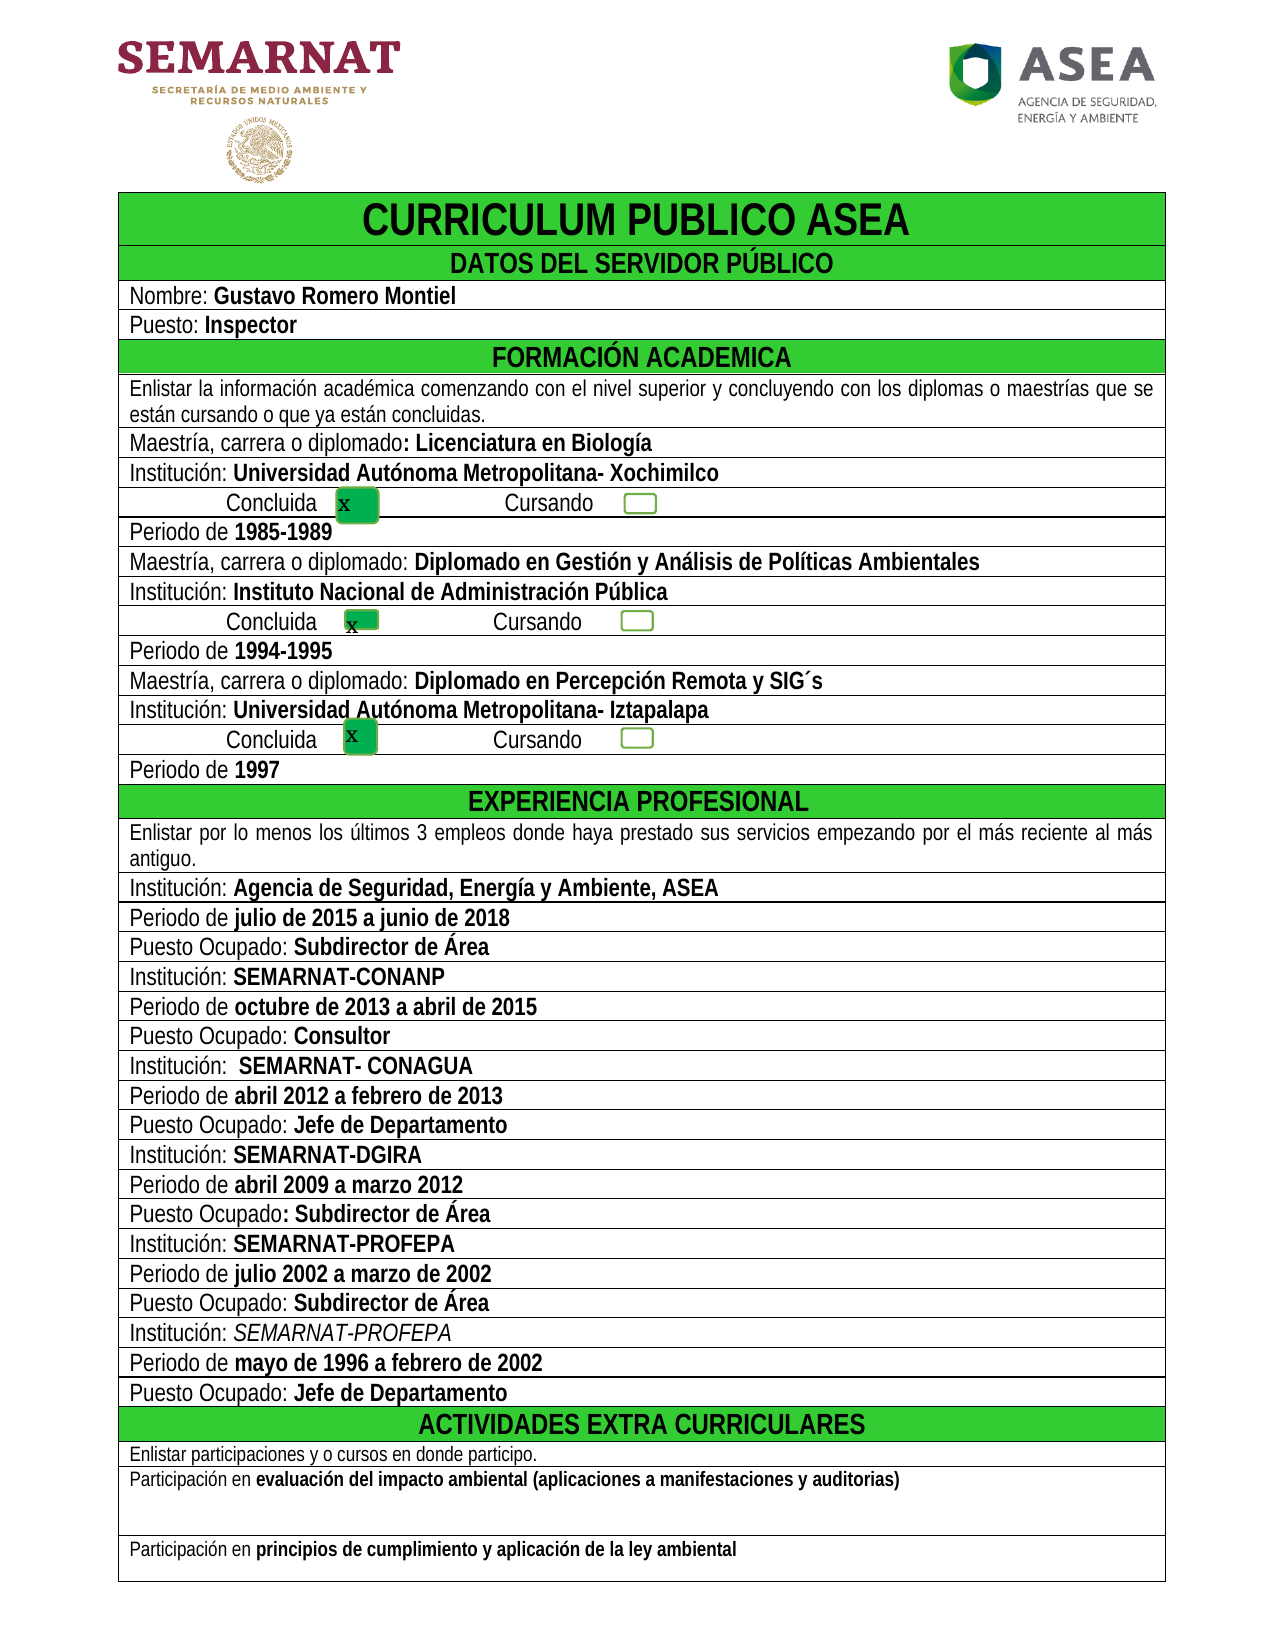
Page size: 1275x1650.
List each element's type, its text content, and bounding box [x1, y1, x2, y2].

table_cell Periodo de abril 2009 a marzo 2012 [119, 1170, 1165, 1198]
table_cell EXPERIENCIA PROFESIONAL [119, 785, 1165, 818]
table_cell Institución: Agencia de Seguridad, Energía y Ambiente, ASEA [119, 873, 1165, 901]
table_cell Periodo de julio de 2015 a junio de 2018 [119, 903, 1165, 931]
table_cell Participación en principios de cumplimiento y aplicación de la ley ambiental [119, 1536, 1165, 1581]
table_cell Concluida [119, 725, 344, 754]
table_cell Maestría, carrera o diplomado: Diplomado en Percepción Remota y SIG´s [119, 666, 1165, 694]
table_cell Puesto Ocupado: Subdirector de Área [119, 932, 1165, 961]
table_cell Cursando [378, 488, 1165, 516]
table_cell Periodo de mayo de 1996 a febrero de 2002 [119, 1348, 1165, 1376]
table_cell Puesto Ocupado: Jefe de Departamento [119, 1378, 1165, 1406]
table_cell Institución: Universidad Autónoma Metropolitana- Xochimilco [119, 458, 1165, 487]
table_cell Enlistar por lo menos los últimos 3 empleos donde haya prestado sus servicios empezando por el más reciente al más antiguo. [119, 819, 1165, 872]
table_cell Institución: SEMARNAT-PROFEPA [119, 1318, 1165, 1347]
table_cell Periodo de abril 2012 a febrero de 2013 [119, 1081, 1165, 1109]
table_cell Concluida Cursando [119, 606, 1165, 635]
table_cell Puesto Ocupado: Jefe de Departamento [119, 1110, 1165, 1139]
table_cell Periodo de 1994-1995 [119, 636, 1165, 665]
table_cell Puesto Ocupado: Consultor [119, 1021, 1165, 1050]
table_cell Puesto Ocupado: Subdirector de Área [119, 1199, 1165, 1228]
table_cell ACTIVIDADES EXTRA CURRICULARES [119, 1407, 1165, 1441]
table_cell Enlistar la información académica comenzando con el nivel superior y concluyendo con los diplomas o maestrías que se están cursando o que ya están concluidas. [119, 375, 1165, 427]
table_cell Institución: SEMARNAT- CONAGUA [119, 1051, 1165, 1079]
table_cell Institución: Instituto Nacional de Administración Pública [119, 577, 1165, 605]
table_header CURRICULUM PUBLICO ASEA [119, 193, 1165, 245]
table_cell Participación en evaluación del impacto ambiental (aplicaciones a manifestaciones y auditorias) [119, 1467, 1165, 1535]
table_cell Periodo de julio 2002 a marzo de 2002 [119, 1259, 1165, 1287]
table_cell Periodo de 1997 [119, 755, 1165, 783]
table_cell Concluida [119, 488, 337, 516]
table_cell Maestría, carrera o diplomado: Licenciatura en Biología [119, 428, 1165, 457]
table_cell Periodo de 1985-1989 [119, 518, 1165, 546]
table_cell Institución: SEMARNAT-DGIRA [119, 1140, 1165, 1169]
table_cell Enlistar participaciones y o cursos en donde participo. [119, 1442, 1165, 1466]
table_cell Puesto Ocupado: Subdirector de Área [119, 1289, 1165, 1317]
table_cell Institución: SEMARNAT-PROFEPA [119, 1229, 1165, 1258]
table_cell Puesto: Inspector [119, 310, 1165, 339]
table_cell Maestría, carrera o diplomado: Diplomado en Gestión y Análisis de Políticas Ambientales [119, 547, 1165, 576]
table_cell FORMACIÓN ACADEMICA [119, 340, 1165, 373]
table_cell Nombre: Gustavo Romero Montiel [119, 281, 1165, 309]
table_cell Institución: Universidad Autónoma Metropolitana- Iztapalapa [119, 696, 1165, 724]
table_cell Cursando [377, 725, 1165, 754]
table_cell DATOS DEL SERVIDOR PÚBLICO [119, 246, 1165, 280]
table_cell Institución: SEMARNAT-CONANP [119, 962, 1165, 991]
table_cell Periodo de octubre de 2013 a abril de 2015 [119, 992, 1165, 1020]
